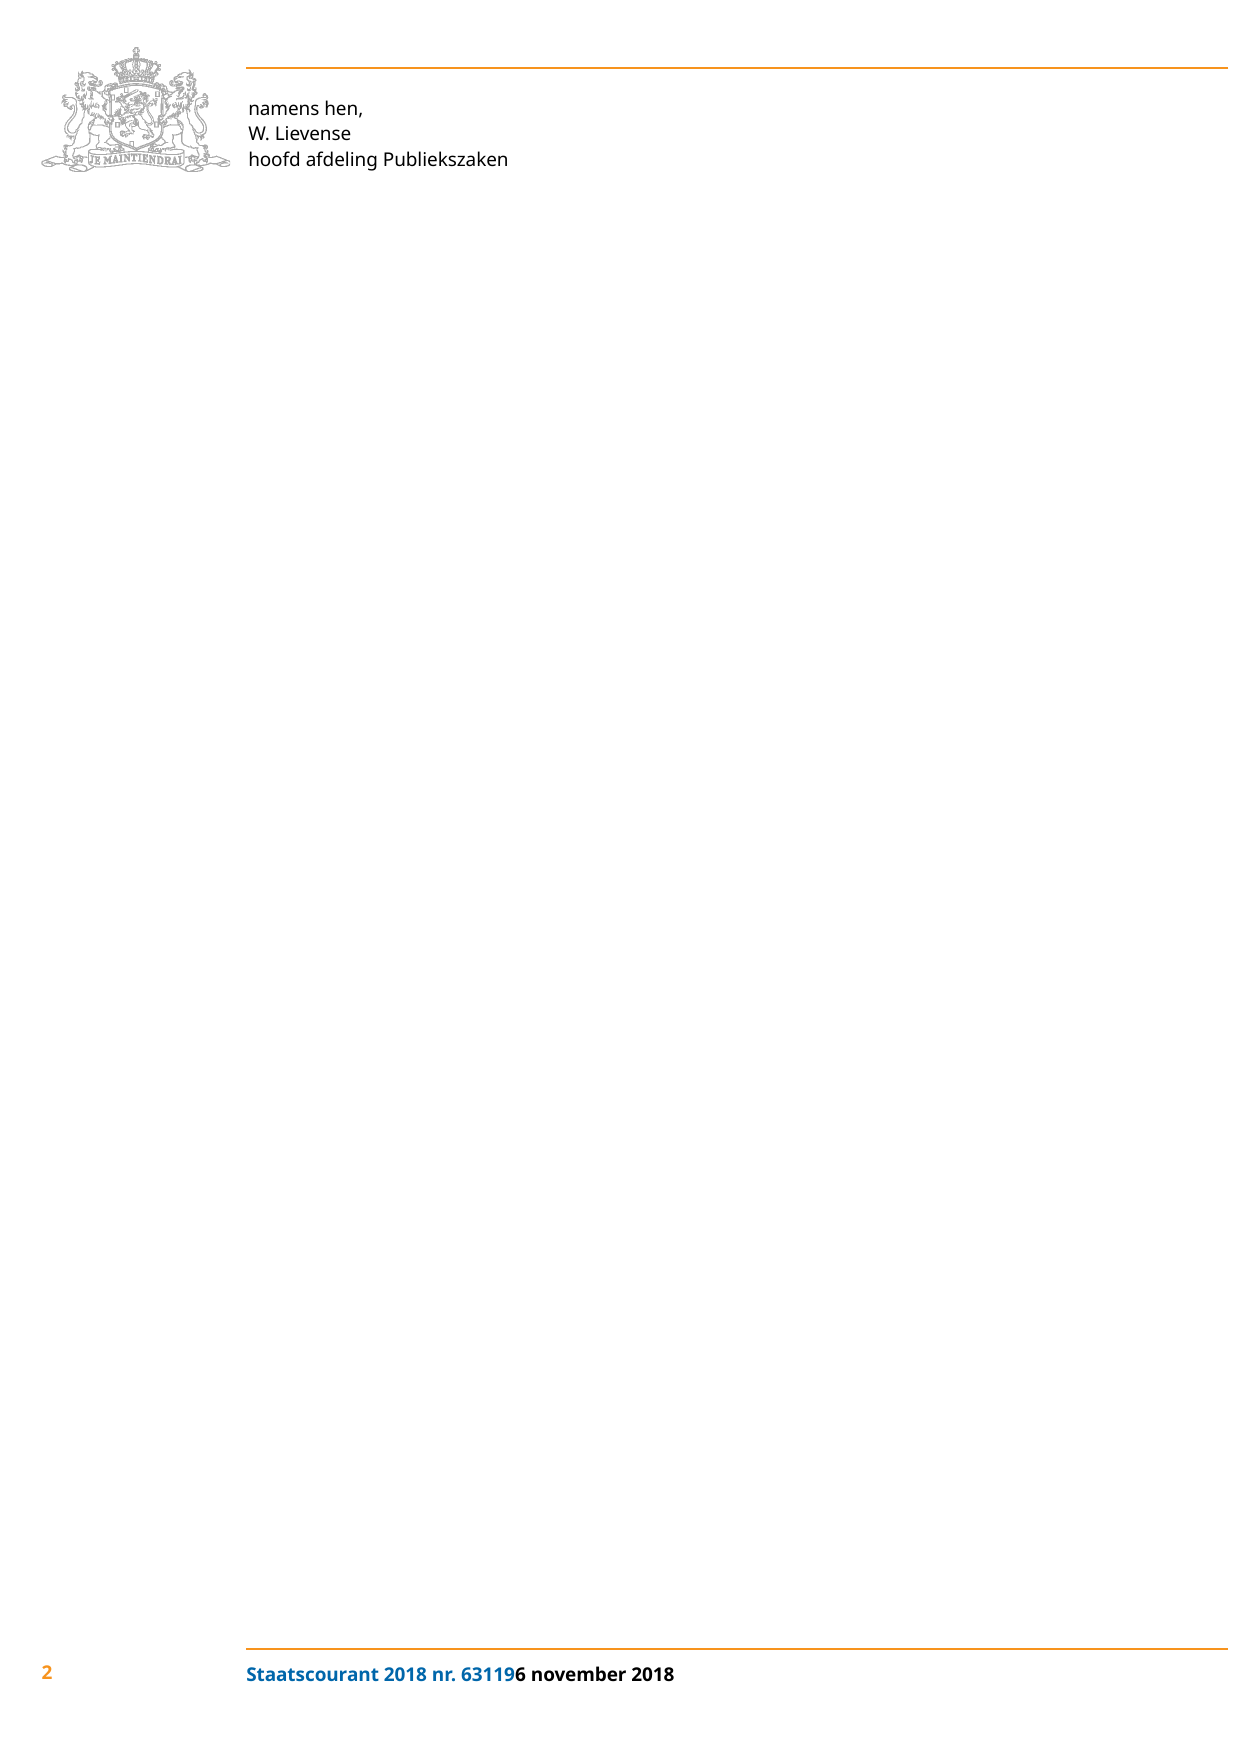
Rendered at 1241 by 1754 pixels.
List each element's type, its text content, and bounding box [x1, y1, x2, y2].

text namens hen, [248, 95, 1152, 121]
picture [41, 47, 231, 172]
text W. Lievense [248, 121, 1152, 146]
text hoofd afdeling Publiekszaken [248, 146, 1152, 172]
